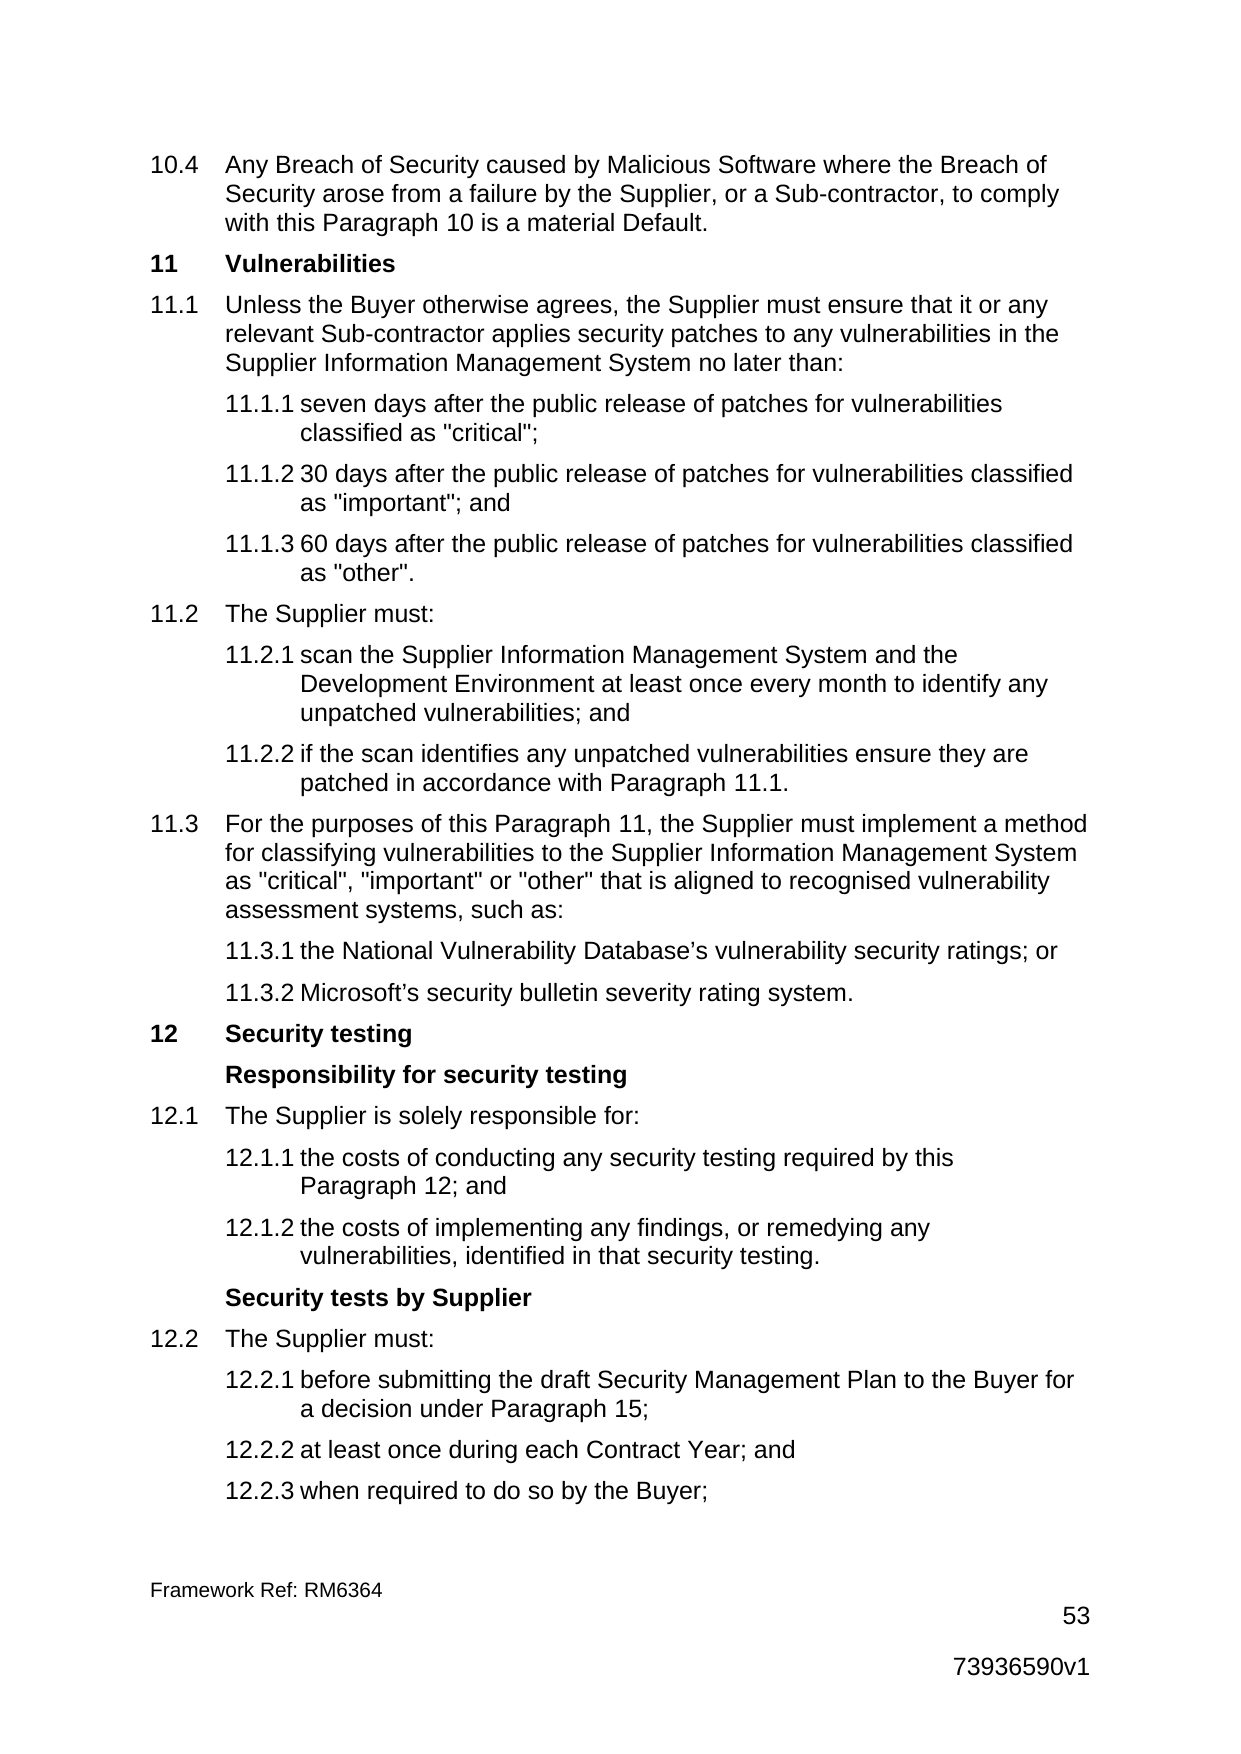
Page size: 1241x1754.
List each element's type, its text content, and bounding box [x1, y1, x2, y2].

list the National Vulnerability Database’s vulnerability security ratings; or [225, 936, 1090, 965]
list before submitting the draft Security Management Plan to the Buyer for a decision under Paragraph 15; [225, 1365, 1090, 1422]
list The Supplier must: [150, 599, 1090, 627]
list Any Breach of Security caused by Malicious Software where the Breach of Security arose from a failure by the Supplier, or a Sub-contractor, to comply with this Paragraph 10 is a material Default. [150, 150, 1090, 236]
list seven days after the public release of patches for vulnerabilities classified as "critical"; [225, 389, 1090, 446]
list The Supplier is solely responsible for: [150, 1101, 1090, 1130]
list Microsoft’s security bulletin severity rating system. [225, 977, 1090, 1006]
list when required to do so by the Buyer; [225, 1476, 1090, 1505]
list Unless the Buyer otherwise agrees, the Supplier must ensure that it or any relevant Sub-contractor applies security patches to any vulnerabilities in the Supplier Information Management System no later than: [150, 290, 1090, 376]
list For the purposes of this Paragraph 11, the Supplier must implement a method for classifying vulnerabilities to the Supplier Information Management System as "critical", "important" or "other" that is aligned to recognised vulnerability assessment systems, such as: [150, 809, 1090, 924]
list scan the Supplier Information Management System and the Development Environment at least once every month to identify any unpatched vulnerabilities; and [225, 640, 1090, 726]
text Security tests by Supplier [225, 1282, 1090, 1311]
list the costs of implementing any findings, or remedying any vulnerabilities, identified in that security testing. [225, 1212, 1090, 1270]
list The Supplier must: [150, 1324, 1090, 1352]
list the costs of conducting any security testing required by this Paragraph 12; and [225, 1142, 1090, 1200]
list 60 days after the public release of patches for vulnerabilities classified as "other". [225, 529, 1090, 586]
list if the scan identifies any unpatched vulnerabilities ensure they are patched in accordance with Paragraph 11.1. [225, 739, 1090, 796]
list Vulnerabilities [150, 249, 1090, 277]
list Security testing [150, 1019, 1090, 1047]
list 30 days after the public release of patches for vulnerabilities classified as "important"; and [225, 459, 1090, 516]
text Responsibility for security testing [225, 1060, 1090, 1089]
list at least once during each Contract Year; and [225, 1435, 1090, 1464]
